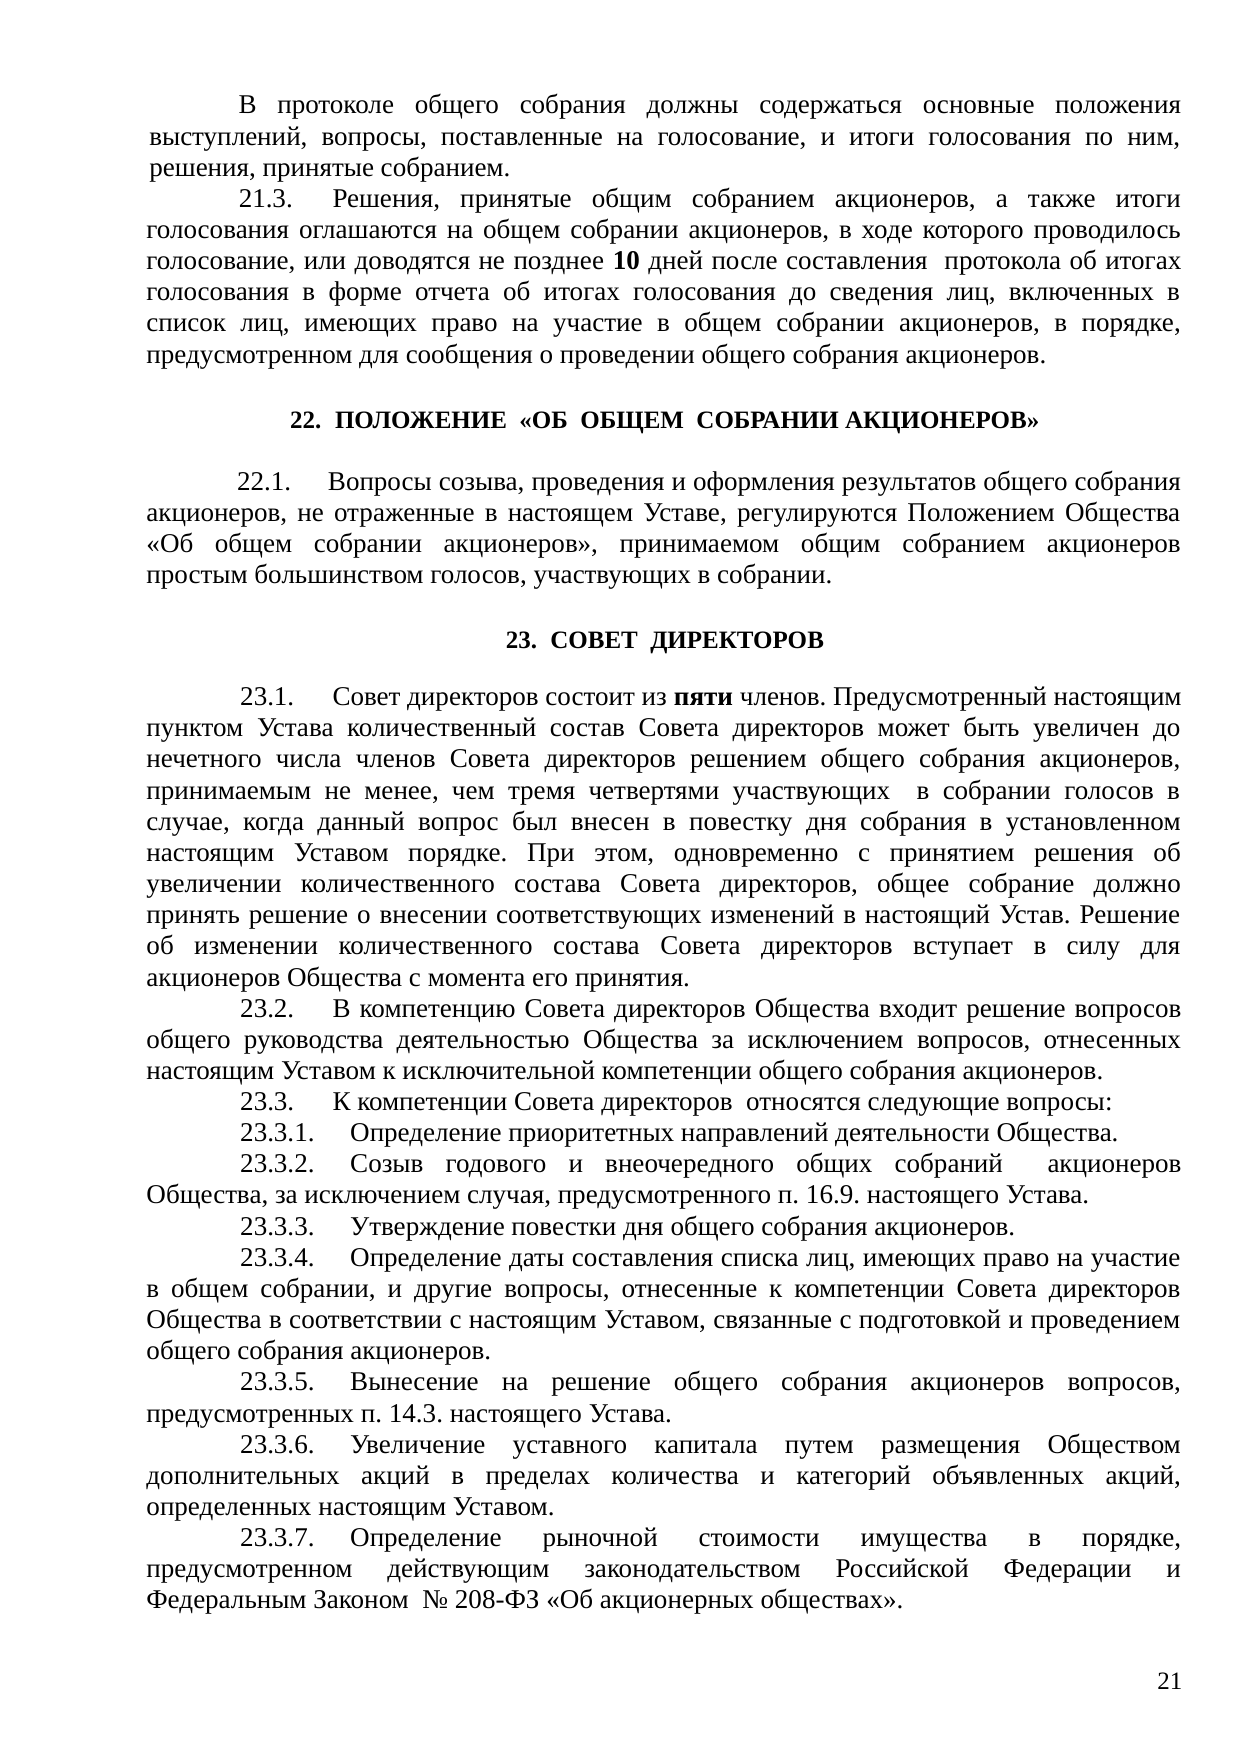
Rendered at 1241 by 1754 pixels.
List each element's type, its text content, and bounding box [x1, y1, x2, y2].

list Определение даты составления списка лиц, имеющих право на участие в общем собрании, и другие вопросы, отнесенные к компетенции Совета директоров Общества в соответствии с настоящим Уставом, связанные с подготовкой и проведением общего собрания акционеров. [146, 1241, 1182, 1366]
list ПОЛОЖЕНИЕ «ОБ ОБЩЕМ СОБРАНИИ АКЦИОНЕРОВ» [146, 405, 1182, 433]
list Утверждение повестки дня общего собрания акционеров. [146, 1210, 1182, 1241]
list Созыв годового и внеочередного общих собраний акционеров Общества, за исключением случая, предусмотренного п. 16.9. настоящего Устава. [146, 1147, 1182, 1210]
text В протоколе общего собрания должны содержаться основные положения выступлений, вопросы, поставленные на голосование, и итоги голосования по ним, решения, принятые собранием. [149, 88, 1182, 182]
list Определение приоритетных направлений деятельности Общества. [146, 1116, 1182, 1147]
list Увеличение уставного капитала путем размещения Обществом дополнительных акций в пределах количества и категорий объявленных акций, определенных настоящим Уставом. [146, 1428, 1182, 1521]
list Определение рыночной стоимости имущества в порядке, предусмотренном действующим законодательством Российской Федерации и Федеральным Законом № 208-ФЗ «Об акционерных обществах». [146, 1521, 1182, 1615]
list Совет директоров состоит из пяти членов. Предусмотренный настоящим пунктом Устава количественный состав Совета директоров может быть увеличен до нечетного числа членов Совета директоров решением общего собрания акционеров, принимаемым не менее, чем тремя четвертями участвующих в собрании голосов в случае, когда данный вопрос был внесен в повестку дня собрания в установленном настоящим Уставом порядке. При этом, одновременно с принятием решения об увеличении количественного состава Совета директоров, общее собрание должно принять решение о внесении соответствующих изменений в настоящий Устав. Решение об изменении количественного состава Совета директоров вступает в силу для акционеров Общества с момента его принятия. [146, 680, 1182, 992]
list К компетенции Совета директоров относятся следующие вопросы: [146, 1085, 1182, 1116]
list В компетенцию Совета директоров Общества входит решение вопросов общего руководства деятельностью Общества за исключением вопросов, отнесенных настоящим Уставом к исключительной компетенции общего собрания акционеров. [146, 992, 1182, 1085]
list СОВЕТ ДИРЕКТОРОВ [146, 625, 1182, 654]
list Решения, принятые общим собранием акционеров, а также итоги голосования оглашаются на общем собрании акционеров, в ходе которого проводилось голосование, или доводятся не позднее 10 дней после составления протокола об итогах голосования в форме отчета об итогах голосования до сведения лиц, включенных в список лиц, имеющих право на участие в общем собрании акционеров, в порядке, предусмотренном для сообщения о проведении общего собрания акционеров. [146, 182, 1182, 369]
list Вопросы созыва, проведения и оформления результатов общего собрания акционеров, не отраженные в настоящем Уставе, регулируются Положением Общества «Об общем собрании акционеров», принимаемом общим собранием акционеров простым большинством голосов, участвующих в собрании. [146, 465, 1182, 589]
list Вынесение на решение общего собрания акционеров вопросов, предусмотренных п. 14.3. настоящего Устава. [146, 1366, 1182, 1428]
